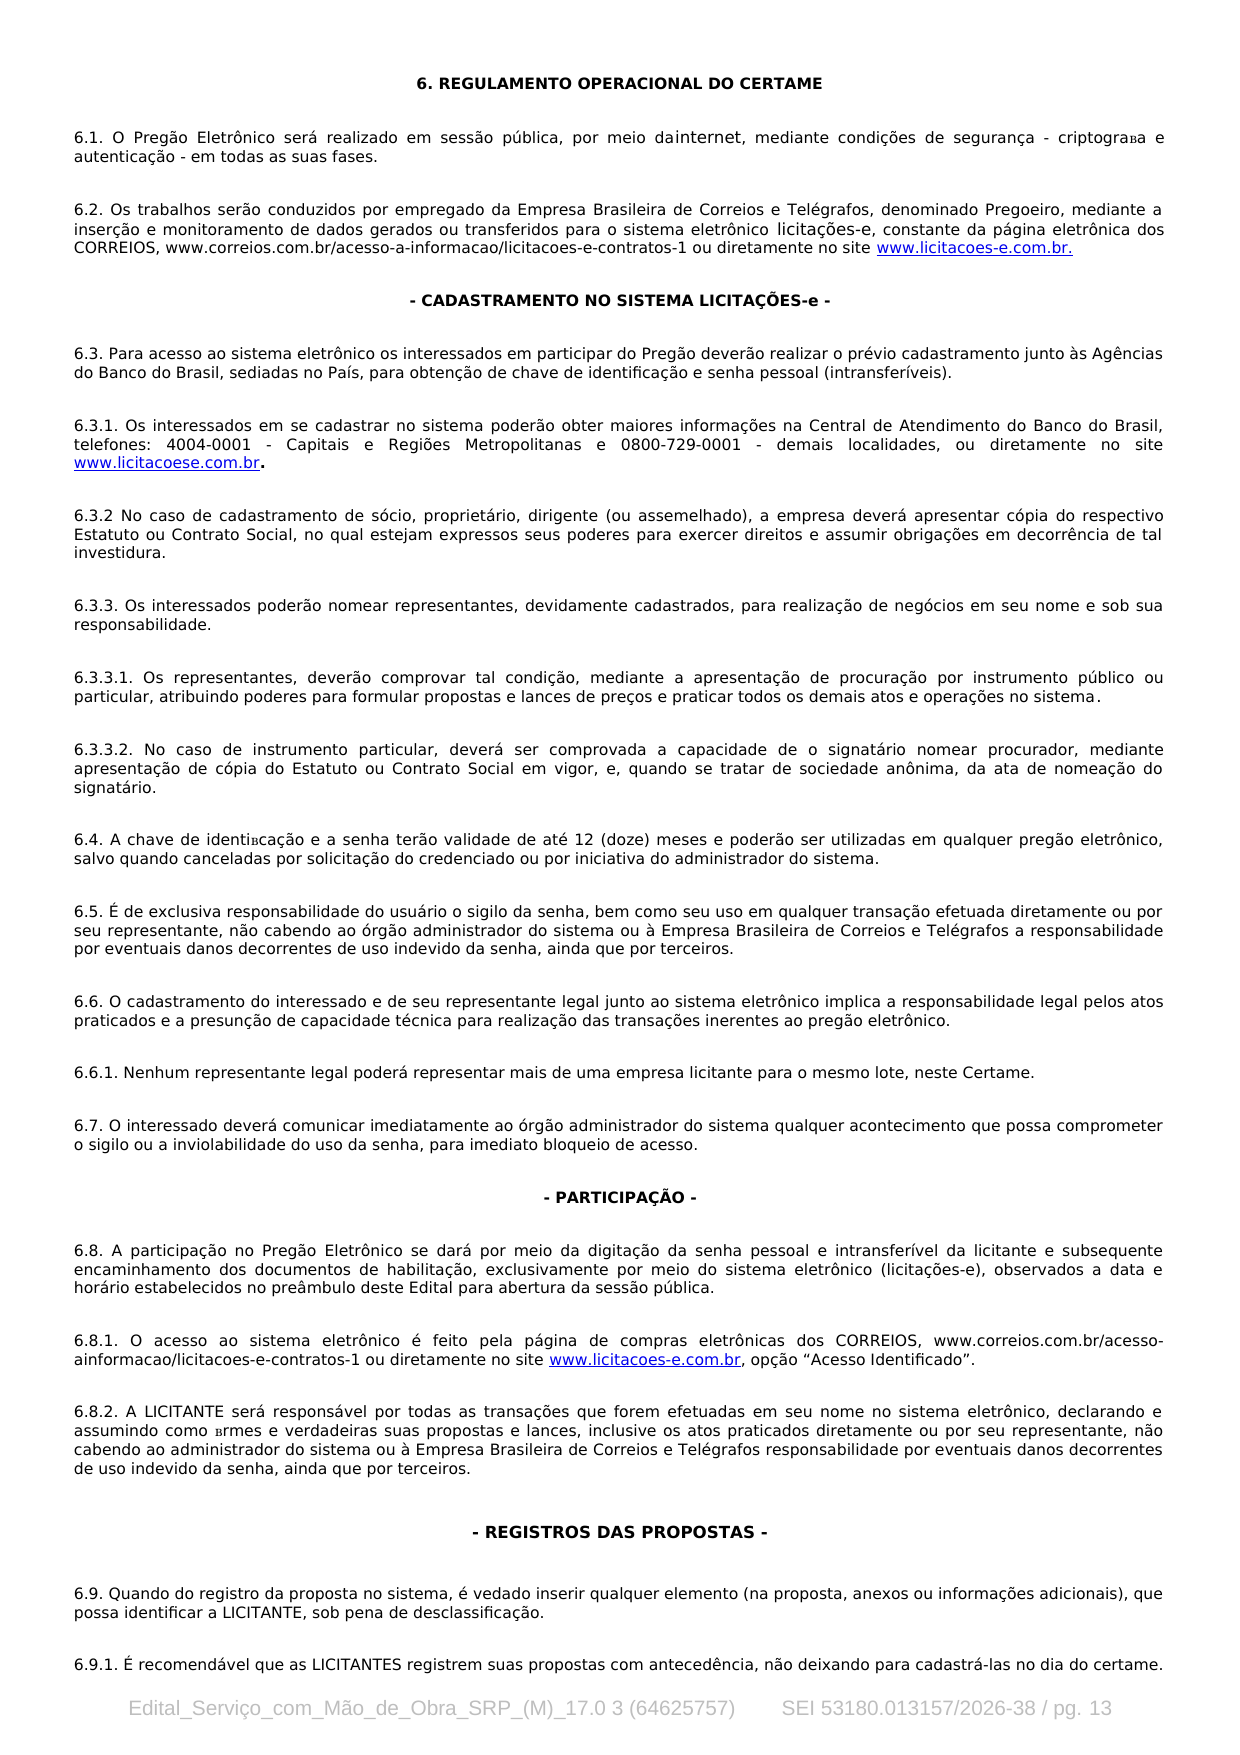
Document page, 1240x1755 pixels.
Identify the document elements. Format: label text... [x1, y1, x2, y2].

subtitle - PARTICIPAÇÃO - [69, 1189, 1171, 1207]
text 6.7. O interessado deverá comunicar imediatamente ao órgão administrador do sistema qualquer acontecimento que possa comprometer o sigilo ou a inviolabilidade do uso da senha, para imediato bloqueio de acesso. [74, 1117, 1165, 1154]
text 6.6.1. Nenhum representante legal poderá representar mais de uma empresa licitante para o mesmo lote, neste Certame. [74, 1064, 1165, 1083]
text 6.8.2. A LICITANTE será responsável por todas as transações que forem efetuadas em seu nome no sistema eletrônico, declarando e assumindo como rmes e verdadeiras suas propostas e lances, inclusive os atos praticados diretamente ou por seu representante, não cabendo ao administrador do sistema ou à Empresa Brasileira de Correios e Telégrafos responsabilidade por eventuais danos decorrentes de uso indevido da senha, ainda que por terceiros. [74, 1403, 1165, 1478]
subtitle 6. REGULAMENTO OPERACIONAL DO CERTAME [69, 75, 1170, 93]
subtitle - CADASTRAMENTO NO SISTEMA LICITAÇÕES-e - [69, 292, 1171, 310]
text 6.8. A participação no Pregão Eletrônico se dará por meio da digitação da senha pessoal e intransferível da licitante e subsequente encaminhamento dos documentos de habilitação, exclusivamente por meio do sistema eletrônico (licitações-e), observados a data e horário estabelecidos no preâmbulo deste Edital para abertura da sessão pública. [74, 1242, 1165, 1297]
text 6.3.3. Os interessados poderão nomear representantes, devidamente cadastrados, para realização de negócios em seu nome e sob sua responsabilidade. [74, 597, 1165, 634]
text 6.4. A chave de identicação e a senha terão validade de até 12 (doze) meses e poderão ser utilizadas em qualquer pregão eletrônico, salvo quando canceladas por solicitação do credenciado ou por iniciativa do administrador do sistema. [74, 831, 1165, 868]
text 6.2. Os trabalhos serão conduzidos por empregado da Empresa Brasileira de Correios e Telégrafos, denominado Pregoeiro, mediante a inserção e monitoramento de dados gerados ou transferidos para o sistema eletrônico licitações-e, constante da página eletrônica dos CORREIOS, www.correios.com.br/acesso-a-informacao/licitacoes-e-contratos-1 ou diretamente no site www.licitacoes-e.com.br. [74, 201, 1165, 258]
text 6.3.2 No caso de cadastramento de sócio, proprietário, dirigente (ou assemelhado), a empresa deverá apresentar cópia do respectivo Estatuto ou Contrato Social, no qual estejam expressos seus poderes para exercer direitos e assumir obrigações em decorrência de tal investidura. [74, 507, 1165, 563]
text 6.3.3.1. Os representantes, deverão comprovar tal condição, mediante a apresentação de procuração por instrumento público ou particular, atribuindo poderes para formular propostas e lances de preços e praticar todos os demais atos e operações no sistema. [74, 668, 1165, 707]
text 6.3.3.2. No caso de instrumento particular, deverá ser comprovada a capacidade de o signatário nomear procurador, mediante apresentação de cópia do Estatuto ou Contrato Social em vigor, e, quando se tratar de sociedade anônima, da ata de nomeação do signatário. [74, 741, 1165, 797]
text 6.3. Para acesso ao sistema eletrônico os interessados em participar do Pregão deverão realizar o prévio cadastramento junto às Agências do Banco do Brasil, sediadas no País, para obtenção de chave de identificação e senha pessoal (intransferíveis). [74, 345, 1165, 382]
text 6.9.1. É recomendável que as LICITANTES registrem suas propostas com antecedência, não deixando para cadastrá-las no dia do certame. [74, 1656, 1165, 1674]
text 6.6. O cadastramento do interessado e de seu representante legal junto ao sistema eletrônico implica a responsabilidade legal pelos atos praticados e a presunção de capacidade técnica para realização das transações inerentes ao pregão eletrônico. [74, 993, 1165, 1030]
text 6.5. É de exclusiva responsabilidade do usuário o sigilo da senha, bem como seu uso em qualquer transação efetuada diretamente ou por seu representante, não cabendo ao órgão administrador do sistema ou à Empresa Brasileira de Correios e Telégrafos a responsabilidade por eventuais danos decorrentes de uso indevido da senha, ainda que por terceiros. [74, 903, 1165, 958]
text 6.3.1. Os interessados em se cadastrar no sistema poderão obter maiores informações na Central de Atendimento do Banco do Brasil, telefones: 4004-0001 - Capitais e Regiões Metropolitanas e 0800-729-0001 - demais localidades, ou diretamente no site www.licitacoese.com.br. [74, 417, 1165, 472]
text 6.9. Quando do registro da proposta no sistema, é vedado inserir qualquer elemento (na proposta, anexos ou informações adicionais), que possa identificar a LICITANTE, sob pena de desclassificação. [74, 1585, 1165, 1622]
text 6.1. O Pregão Eletrônico será realizado em sessão pública, por meio dainternet, mediante condições de segurança - criptograa e autenticação - em todas as suas fases. [74, 128, 1165, 166]
subtitle - REGISTROS DAS PROPOSTAS - [69, 1523, 1171, 1542]
text 6.8.1. O acesso ao sistema eletrônico é feito pela página de compras eletrônicas dos CORREIOS, www.correios.com.br/acesso-ainformacao/licitacoes-e-contratos-1 ou diretamente no site www.licitacoes-e.com.br, opção “Acesso Identificado”. [74, 1332, 1165, 1369]
